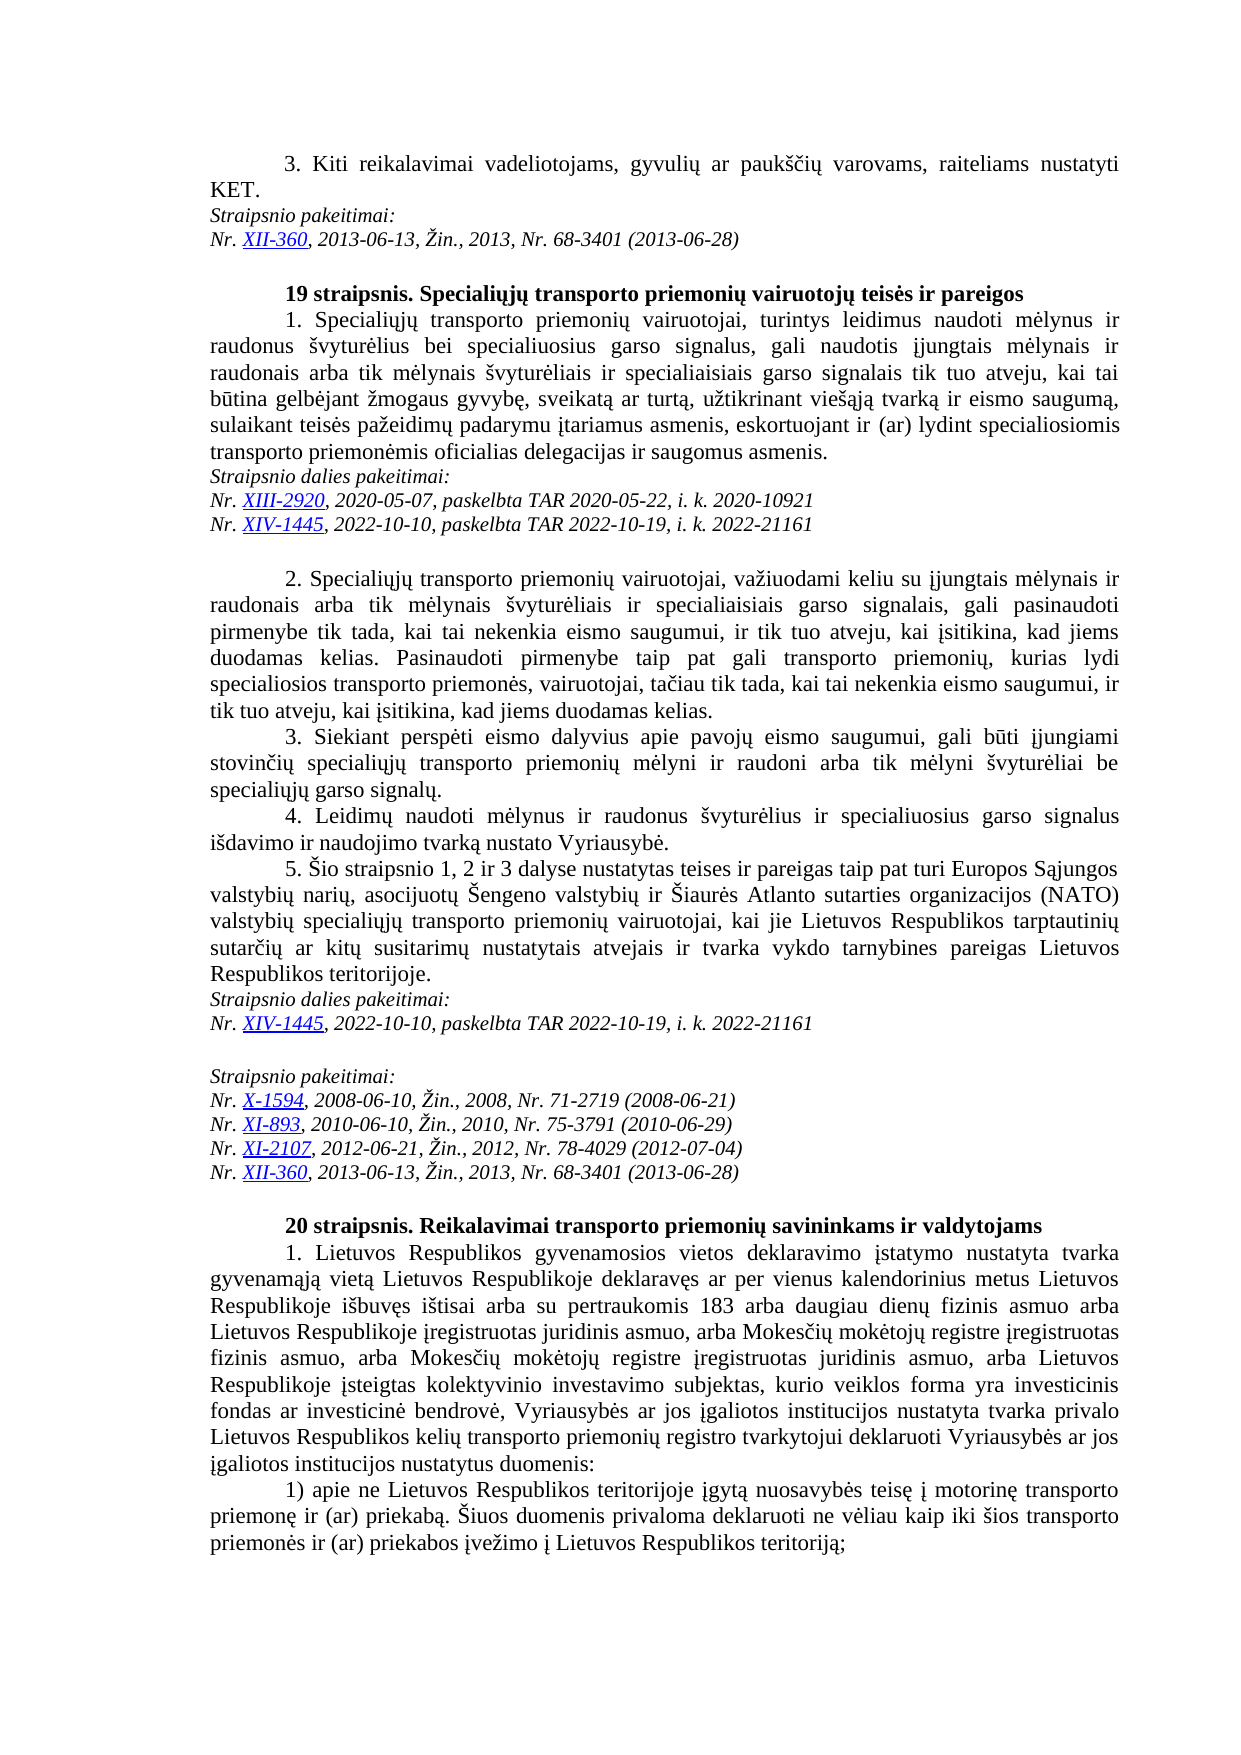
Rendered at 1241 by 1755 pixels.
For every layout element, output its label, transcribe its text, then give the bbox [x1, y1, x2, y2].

text Nr. X-1594, 2008-06-10, Žin., 2008, Nr. 71-2719 (2008-06-21) [210, 1088, 1120, 1112]
text Nr. XIII-2920, 2020-05-07, paskelbta TAR 2020-05-22, i. k. 2020-10921 [210, 488, 1120, 512]
text 3. Siekiant perspėti eismo dalyvius apie pavojų eismo saugumui, gali būti įjungiami stovinčių specialiųjų transporto priemonių mėlyni ir raudoni arba tik mėlyni švyturėliai be specialiųjų garso signalų. [210, 723, 1120, 802]
text 19 straipsnis. Specialiųjų transporto priemonių vairuotojų teisės ir pareigos [210, 279, 1120, 306]
text 20 straipsnis. Reikalavimai transporto priemonių savininkams ir valdytojams [210, 1213, 1120, 1239]
text Nr. XIV-1445, 2022-10-10, paskelbta TAR 2022-10-19, i. k. 2022-21161 [210, 512, 1120, 536]
text 1. Lietuvos Respublikos gyvenamosios vietos deklaravimo įstatymo nustatyta tvarka gyvenamąją vietą Lietuvos Respublikoje deklaravęs ar per vienus kalendorinius metus Lietuvos Respublikoje išbuvęs ištisai arba su pertraukomis 183 arba daugiau dienų fizinis asmuo arba Lietuvos Respublikoje įregistruotas juridinis asmuo, arba Mokesčių mokėtojų registre įregistruotas fizinis asmuo, arba Mokesčių mokėtojų registre įregistruotas juridinis asmuo, arba Lietuvos Respublikoje įsteigtas kolektyvinio investavimo subjektas, kurio veiklos forma yra investicinis fondas ar investicinė bendrovė, Vyriausybės ar jos įgaliotos institucijos nustatyta tvarka privalo Lietuvos Respublikos kelių transporto priemonių registro tvarkytojui deklaruoti Vyriausybės ar jos įgaliotos institucijos nustatytus duomenis: [210, 1239, 1120, 1476]
text Nr. XIV-1445, 2022-10-10, paskelbta TAR 2022-10-19, i. k. 2022-21161 [210, 1011, 1120, 1035]
text Straipsnio pakeitimai: [210, 203, 1120, 227]
text 5. Šio straipsnio 1, 2 ir 3 dalyse nustatytas teises ir pareigas taip pat turi Europos Sąjungos valstybių narių, asocijuotų Šengeno valstybių ir Šiaurės Atlanto sutarties organizacijos (NATO) valstybių specialiųjų transporto priemonių vairuotojai, kai jie Lietuvos Respublikos tarptautinių sutarčių ar kitų susitarimų nustatytais atvejais ir tvarka vykdo tarnybines pareigas Lietuvos Respublikos teritorijoje. [210, 855, 1120, 987]
text Nr. XII-360, 2013-06-13, Žin., 2013, Nr. 68-3401 (2013-06-28) [210, 227, 1120, 251]
text Nr. XI-2107, 2012-06-21, Žin., 2012, Nr. 78-4029 (2012-07-04) [210, 1136, 1120, 1160]
text Straipsnio pakeitimai: [210, 1063, 1120, 1088]
text Straipsnio dalies pakeitimai: [210, 987, 1120, 1011]
text 2. Specialiųjų transporto priemonių vairuotojai, važiuodami keliu su įjungtais mėlynais ir raudonais arba tik mėlynais švyturėliais ir specialiaisiais garso signalais, gali pasinaudoti pirmenybe tik tada, kai tai nekenkia eismo saugumui, ir tik tuo atveju, kai įsitikina, kad jiems duodamas kelias. Pasinaudoti pirmenybe taip pat gali transporto priemonių, kurias lydi specialiosios transporto priemonės, vairuotojai, tačiau tik tada, kai tai nekenkia eismo saugumui, ir tik tuo atveju, kai įsitikina, kad jiems duodamas kelias. [210, 565, 1120, 723]
text Nr. XII-360, 2013-06-13, Žin., 2013, Nr. 68-3401 (2013-06-28) [210, 1160, 1120, 1184]
text 4. Leidimų naudoti mėlynus ir raudonus švyturėlius ir specialiuosius garso signalus išdavimo ir naudojimo tvarką nustato Vyriausybė. [210, 802, 1120, 855]
text 1. Specialiųjų transporto priemonių vairuotojai, turintys leidimus naudoti mėlynus ir raudonus švyturėlius bei specialiuosius garso signalus, gali naudotis įjungtais mėlynais ir raudonais arba tik mėlynais švyturėliais ir specialiaisiais garso signalais tik tuo atveju, kai tai būtina gelbėjant žmogaus gyvybę, sveikatą ar turtą, užtikrinant viešąją tvarką ir eismo saugumą, sulaikant teisės pažeidimų padarymu įtariamus asmenis, eskortuojant ir (ar) lydint specialiosiomis transporto priemonėmis oficialias delegacijas ir saugomus asmenis. [210, 306, 1120, 464]
text Straipsnio dalies pakeitimai: [210, 464, 1120, 488]
text 1) apie ne Lietuvos Respublikos teritorijoje įgytą nuosavybės teisę į motorinę transporto priemonę ir (ar) priekabą. Šiuos duomenis privaloma deklaruoti ne vėliau kaip iki šios transporto priemonės ir (ar) priekabos įvežimo į Lietuvos Respublikos teritoriją; [210, 1476, 1120, 1555]
text Nr. XI-893, 2010-06-10, Žin., 2010, Nr. 75-3791 (2010-06-29) [210, 1112, 1120, 1136]
text 3. Kiti reikalavimai vadeliotojams, gyvulių ar paukščių varovams, raiteliams nustatyti KET. [210, 150, 1120, 203]
